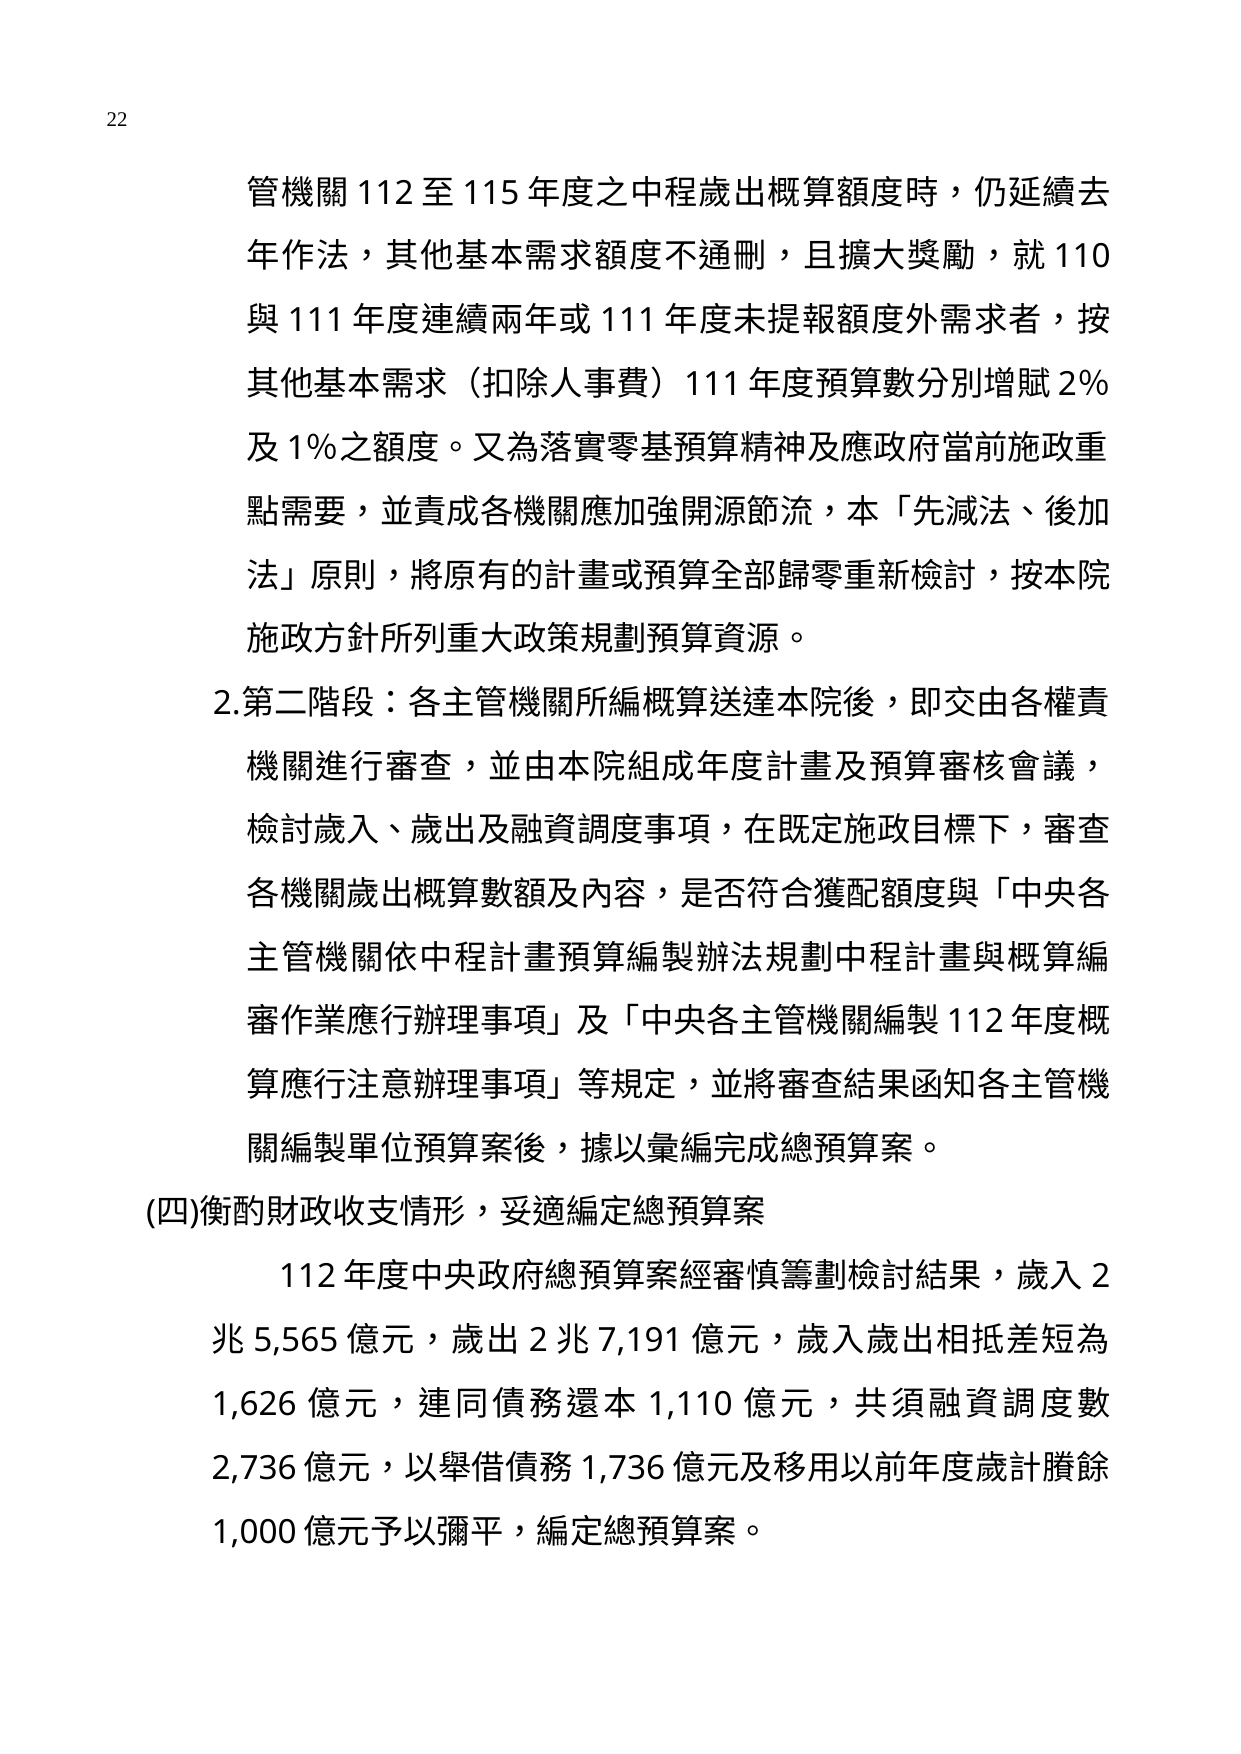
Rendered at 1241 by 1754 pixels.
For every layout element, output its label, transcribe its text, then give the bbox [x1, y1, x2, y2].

text (四)衡酌財政收支情形，妥適編定總預算案 [146, 1185, 1110, 1234]
text 管機關112至115年度之中程歲出概算額度時，仍延續去年作法，其他基本需求額度不通刪，且擴大獎勵，就110與111年度連續兩年或111年度未提報額度外需求者，按其他基本需求（扣除人事費）111年度預算數分別增賦2％及1％之額度。又為落實零基預算精神及應政府當前施政重點需要，並責成各機關應加強開源節流，本「先減法、後加法」原則，將原有的計畫或預算全部歸零重新檢討，按本院施政方針所列重大政策規劃預算資源。 [213, 165, 1110, 660]
text 112年度中央政府總預算案經審慎籌劃檢討結果，歲入2兆5,565億元，歲出2兆7,191億元，歲入歲出相抵差短為1,626億元，連同債務還本1,110億元，共須融資調度數2,736億元，以舉借債務1,736億元及移用以前年度歲計賸餘1,000億元予以彌平，編定總預算案。 [211, 1249, 1110, 1553]
text 2.第二階段：各主管機關所編概算送達本院後，即交由各權責機關進行審查，並由本院組成年度計畫及預算審核會議，檢討歲入、歲出及融資調度事項，在既定施政目標下，審查各機關歲出概算數額及內容，是否符合獲配額度與「中央各主管機關依中程計畫預算編製辦法規劃中程計畫與概算編審作業應行辦理事項」及「中央各主管機關編製112年度概算應行注意辦理事項」等規定，並將審查結果函知各主管機關編製單位預算案後，據以彙編完成總預算案。 [213, 676, 1110, 1170]
